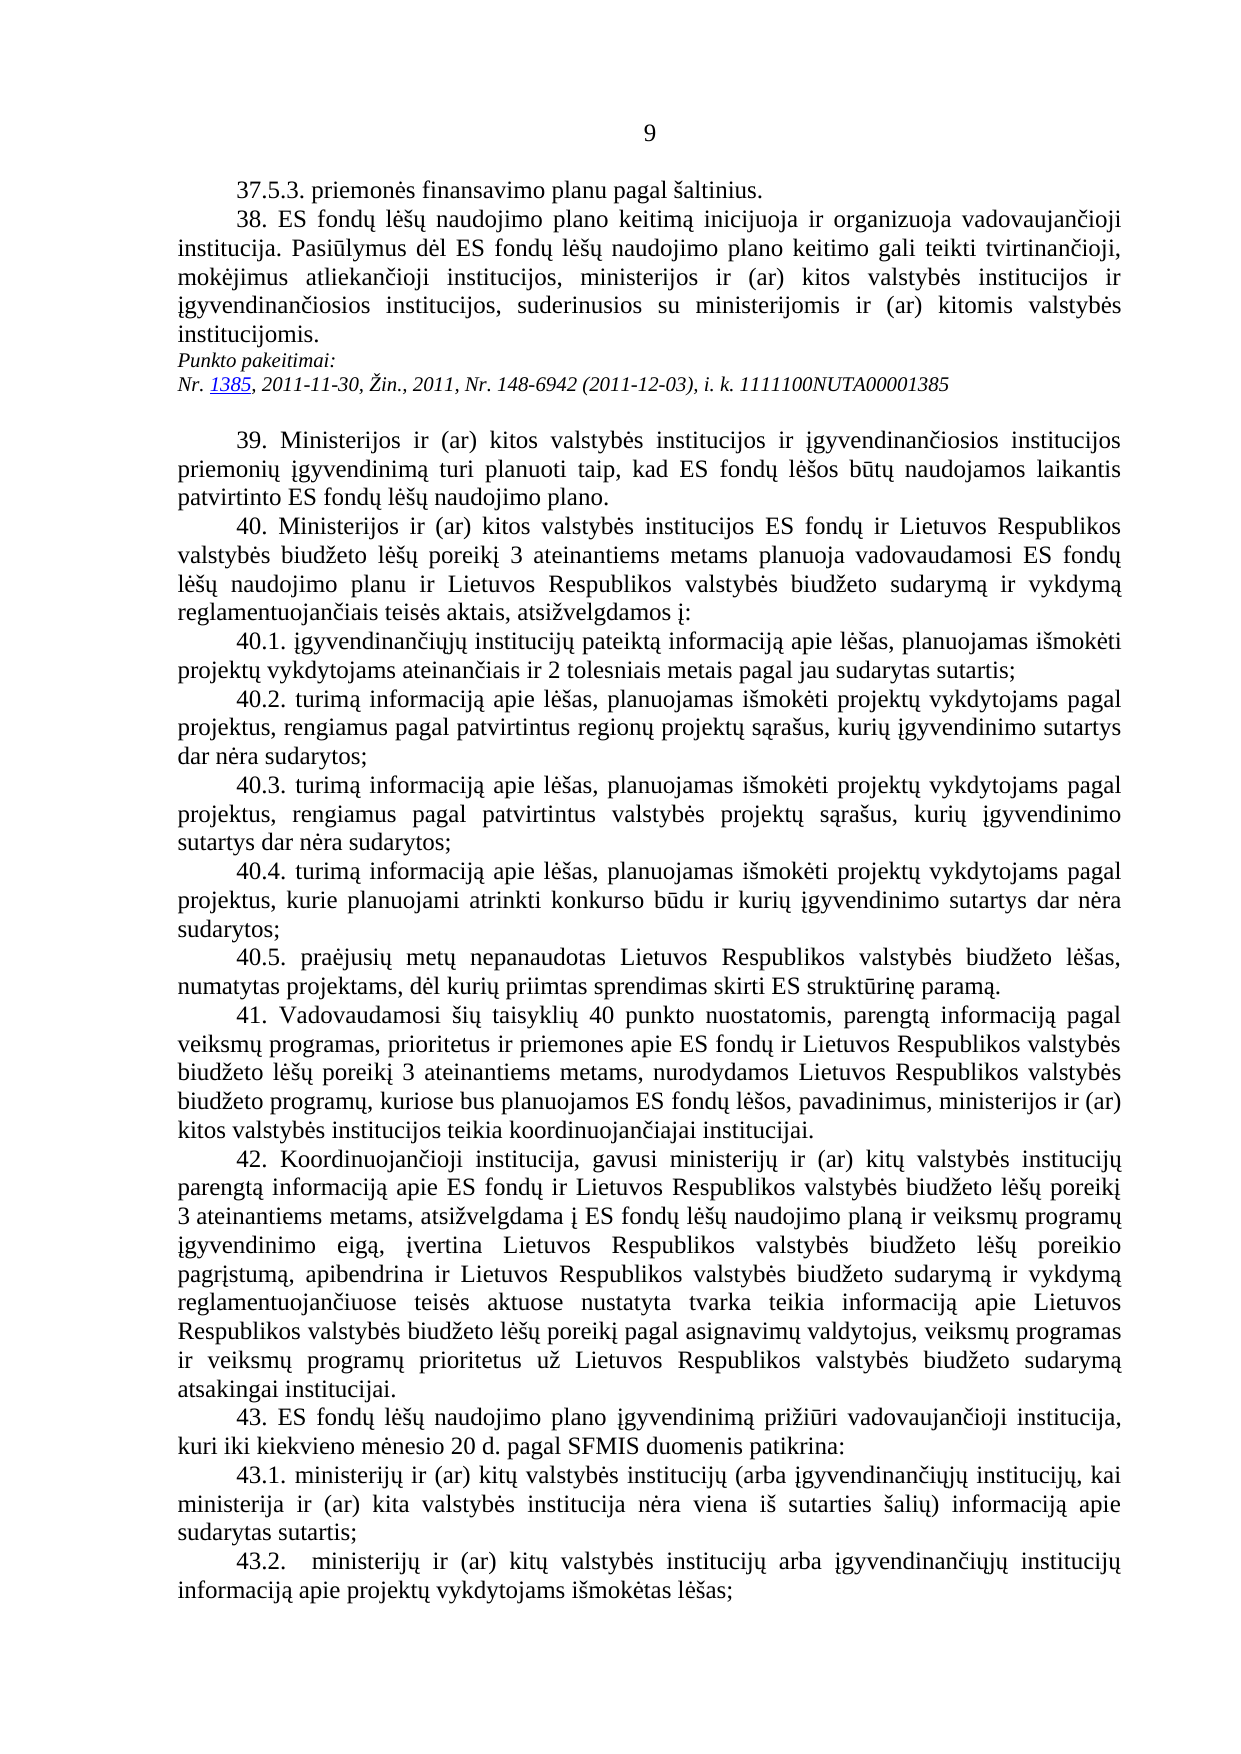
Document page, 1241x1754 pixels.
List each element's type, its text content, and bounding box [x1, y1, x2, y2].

text 40.5. praėjusių metų nepanaudotas Lietuvos Respublikos valstybės biudžeto lėšas, numatytas projektams, dėl kurių priimtas sprendimas skirti ES struktūrinę paramą. [177, 942, 1122, 1000]
text 43.1. ministerijų ir (ar) kitų valstybės institucijų (arba įgyvendinančiųjų institucijų, kai ministerija ir (ar) kita valstybės institucija nėra viena iš sutarties šalių) informaciją apie sudarytas sutartis; [177, 1460, 1122, 1546]
text 39. Ministerijos ir (ar) kitos valstybės institucijos ir įgyvendinančiosios institucijos priemonių įgyvendinimą turi planuoti taip, kad ES fondų lėšos būtų naudojamos laikantis patvirtinto ES fondų lėšų naudojimo plano. [177, 425, 1122, 511]
text 37.5.3. priemonės finansavimo planu pagal šaltinius. [177, 176, 1122, 204]
text 43. ES fondų lėšų naudojimo plano įgyvendinimą prižiūri vadovaujančioji institucija, kuri iki kiekvieno mėnesio 20 d. pagal SFMIS duomenis patikrina: [177, 1402, 1122, 1460]
text 43.2. ministerijų ir (ar) kitų valstybės institucijų arba įgyvendinančiųjų institucijų informaciją apie projektų vykdytojams išmokėtas lėšas; [177, 1546, 1122, 1604]
text 40.1. įgyvendinančiųjų institucijų pateiktą informaciją apie lėšas, planuojamas išmokėti projektų vykdytojams ateinančiais ir 2 tolesniais metais pagal jau sudarytas sutartis; [177, 626, 1122, 684]
text 42. Koordinuojančioji institucija, gavusi ministerijų ir (ar) kitų valstybės institucijų parengtą informaciją apie ES fondų ir Lietuvos Respublikos valstybės biudžeto lėšų poreikį 3 ateinantiems metams, atsižvelgdama į ES fondų lėšų naudojimo planą ir veiksmų programų įgyvendinimo eigą, įvertina Lietuvos Respublikos valstybės biudžeto lėšų poreikio pagrįstumą, apibendrina ir Lietuvos Respublikos valstybės biudžeto sudarymą ir vykdymą reglamentuojančiuose teisės aktuose nustatyta tvarka teikia informaciją apie Lietuvos Respublikos valstybės biudžeto lėšų poreikį pagal asignavimų valdytojus, veiksmų programas ir veiksmų programų prioritetus už Lietuvos Respublikos valstybės biudžeto sudarymą atsakingai institucijai. [177, 1144, 1122, 1402]
text Nr. 1385, 2011-11-30, Žin., 2011, Nr. 148-6942 (2011-12-03), i. k. 1111100NUTA00001385 [177, 372, 1122, 396]
text 40.4. turimą informaciją apie lėšas, planuojamas išmokėti projektų vykdytojams pagal projektus, kurie planuojami atrinkti konkurso būdu ir kurių įgyvendinimo sutartys dar nėra sudarytos; [177, 856, 1122, 942]
text Punkto pakeitimai: [177, 348, 1122, 372]
text 41. Vadovaudamosi šių taisyklių 40 punkto nuostatomis, parengtą informaciją pagal veiksmų programas, prioritetus ir priemones apie ES fondų ir Lietuvos Respublikos valstybės biudžeto lėšų poreikį 3 ateinantiems metams, nurodydamos Lietuvos Respublikos valstybės biudžeto programų, kuriose bus planuojamos ES fondų lėšos, pavadinimus, ministerijos ir (ar) kitos valstybės institucijos teikia koordinuojančiajai institucijai. [177, 1000, 1122, 1144]
text 40.3. turimą informaciją apie lėšas, planuojamas išmokėti projektų vykdytojams pagal projektus, rengiamus pagal patvirtintus valstybės projektų sąrašus, kurių įgyvendinimo sutartys dar nėra sudarytos; [177, 770, 1122, 856]
text 40.2. turimą informaciją apie lėšas, planuojamas išmokėti projektų vykdytojams pagal projektus, rengiamus pagal patvirtintus regionų projektų sąrašus, kurių įgyvendinimo sutartys dar nėra sudarytos; [177, 684, 1122, 770]
text 38. ES fondų lėšų naudojimo plano keitimą inicijuoja ir organizuoja vadovaujančioji institucija. Pasiūlymus dėl ES fondų lėšų naudojimo plano keitimo gali teikti tvirtinančioji, mokėjimus atliekančioji institucijos, ministerijos ir (ar) kitos valstybės institucijos ir įgyvendinančiosios institucijos, suderinusios su ministerijomis ir (ar) kitomis valstybės institucijomis. [177, 204, 1122, 348]
text 40. Ministerijos ir (ar) kitos valstybės institucijos ES fondų ir Lietuvos Respublikos valstybės biudžeto lėšų poreikį 3 ateinantiems metams planuoja vadovaudamosi ES fondų lėšų naudojimo planu ir Lietuvos Respublikos valstybės biudžeto sudarymą ir vykdymą reglamentuojančiais teisės aktais, atsižvelgdamos į: [177, 511, 1122, 626]
